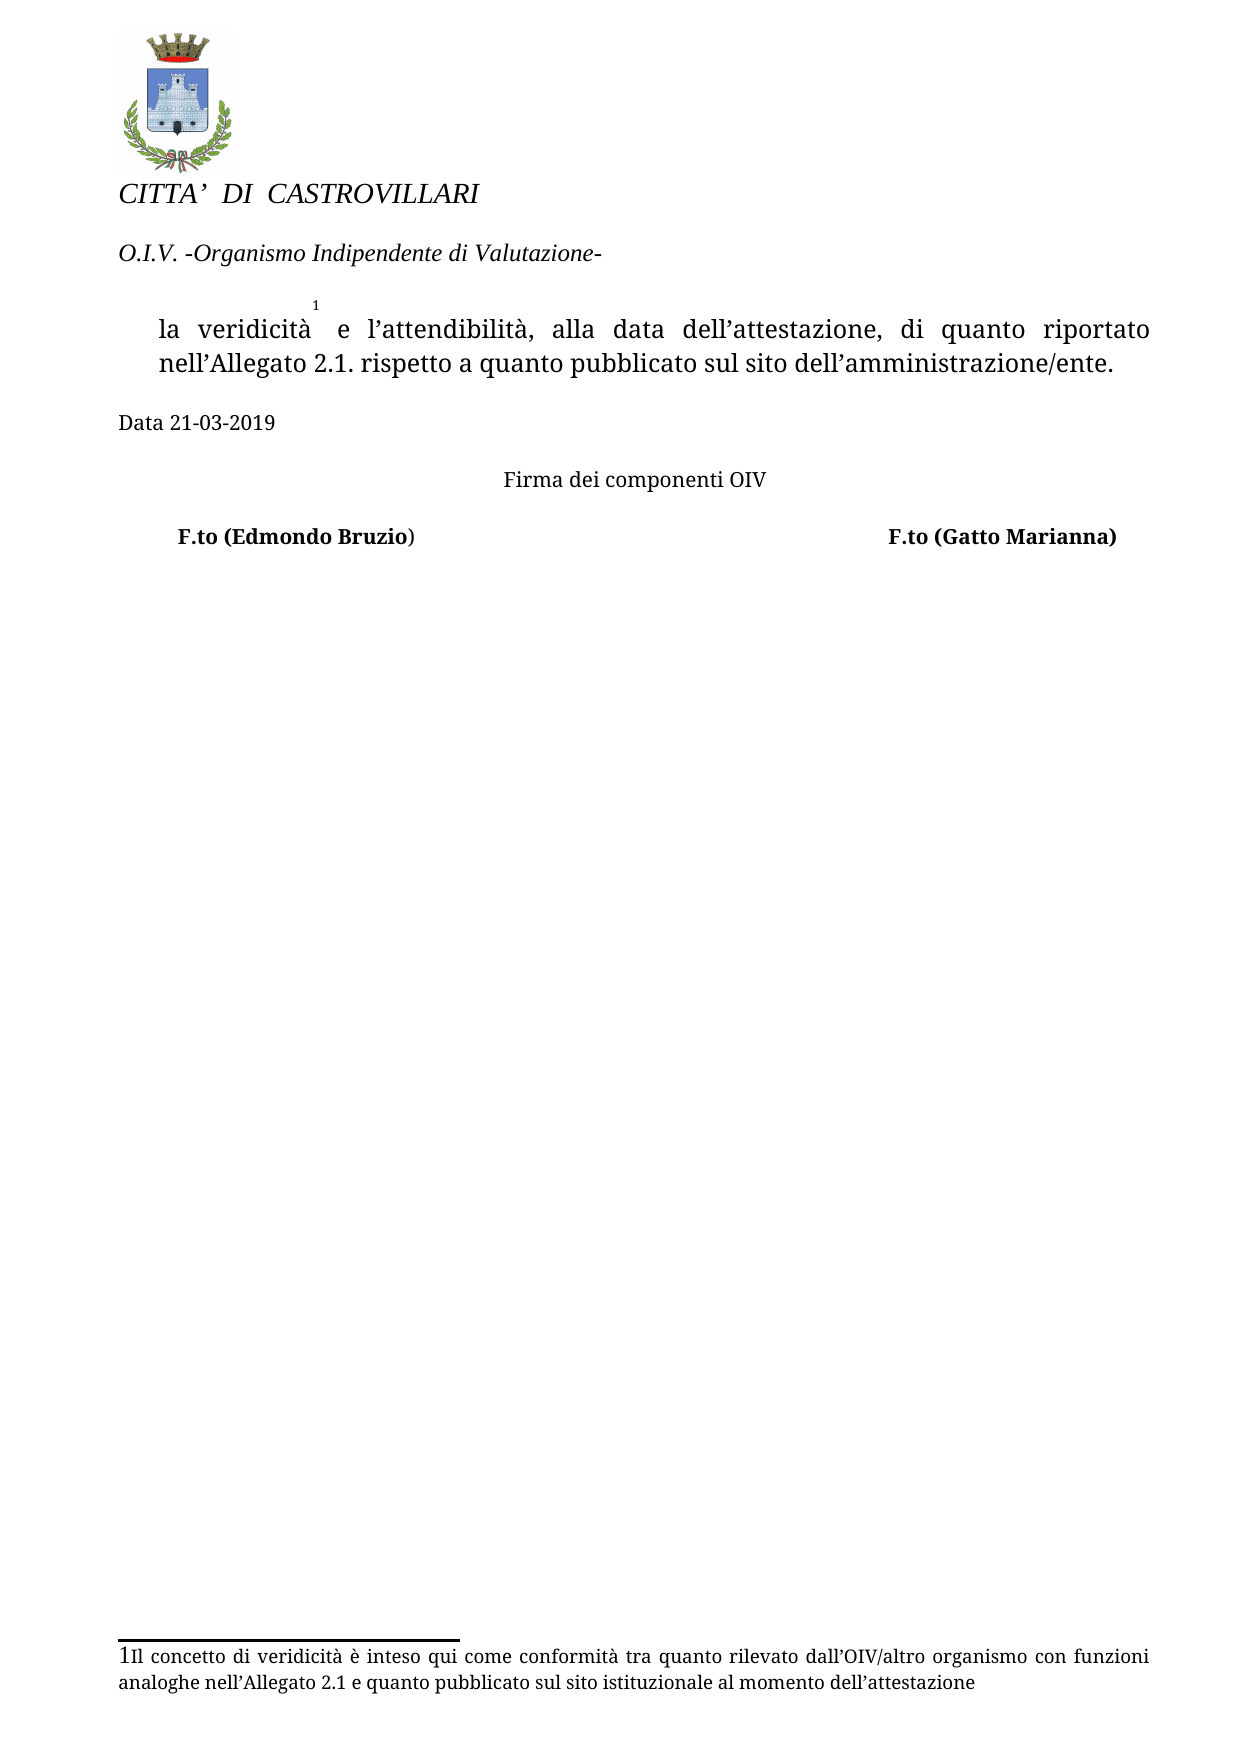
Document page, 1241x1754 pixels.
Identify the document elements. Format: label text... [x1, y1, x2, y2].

text la veridicità e l’attendibilità, alla data dell’attestazione, di quanto riportato nell’Allegato 2.1. rispetto a quanto pubblicato sul sito dell’amministrazione/ente. [158, 296, 1152, 380]
text Data 21-03-2019 [118, 408, 1152, 437]
text Firma dei componenti OIV [118, 465, 1152, 494]
text F.to (Edmondo Bruzio) F.to (Gatto Marianna) [118, 522, 1152, 551]
text Il concetto di veridicità è inteso qui come conformità tra quanto rilevato dall’OIV/altro organismo con funzioni analoghe nell’Allegato 2.1 e quanto pubblicato sul sito istituzionale al momento dell’attestazione [118, 1641, 1152, 1695]
